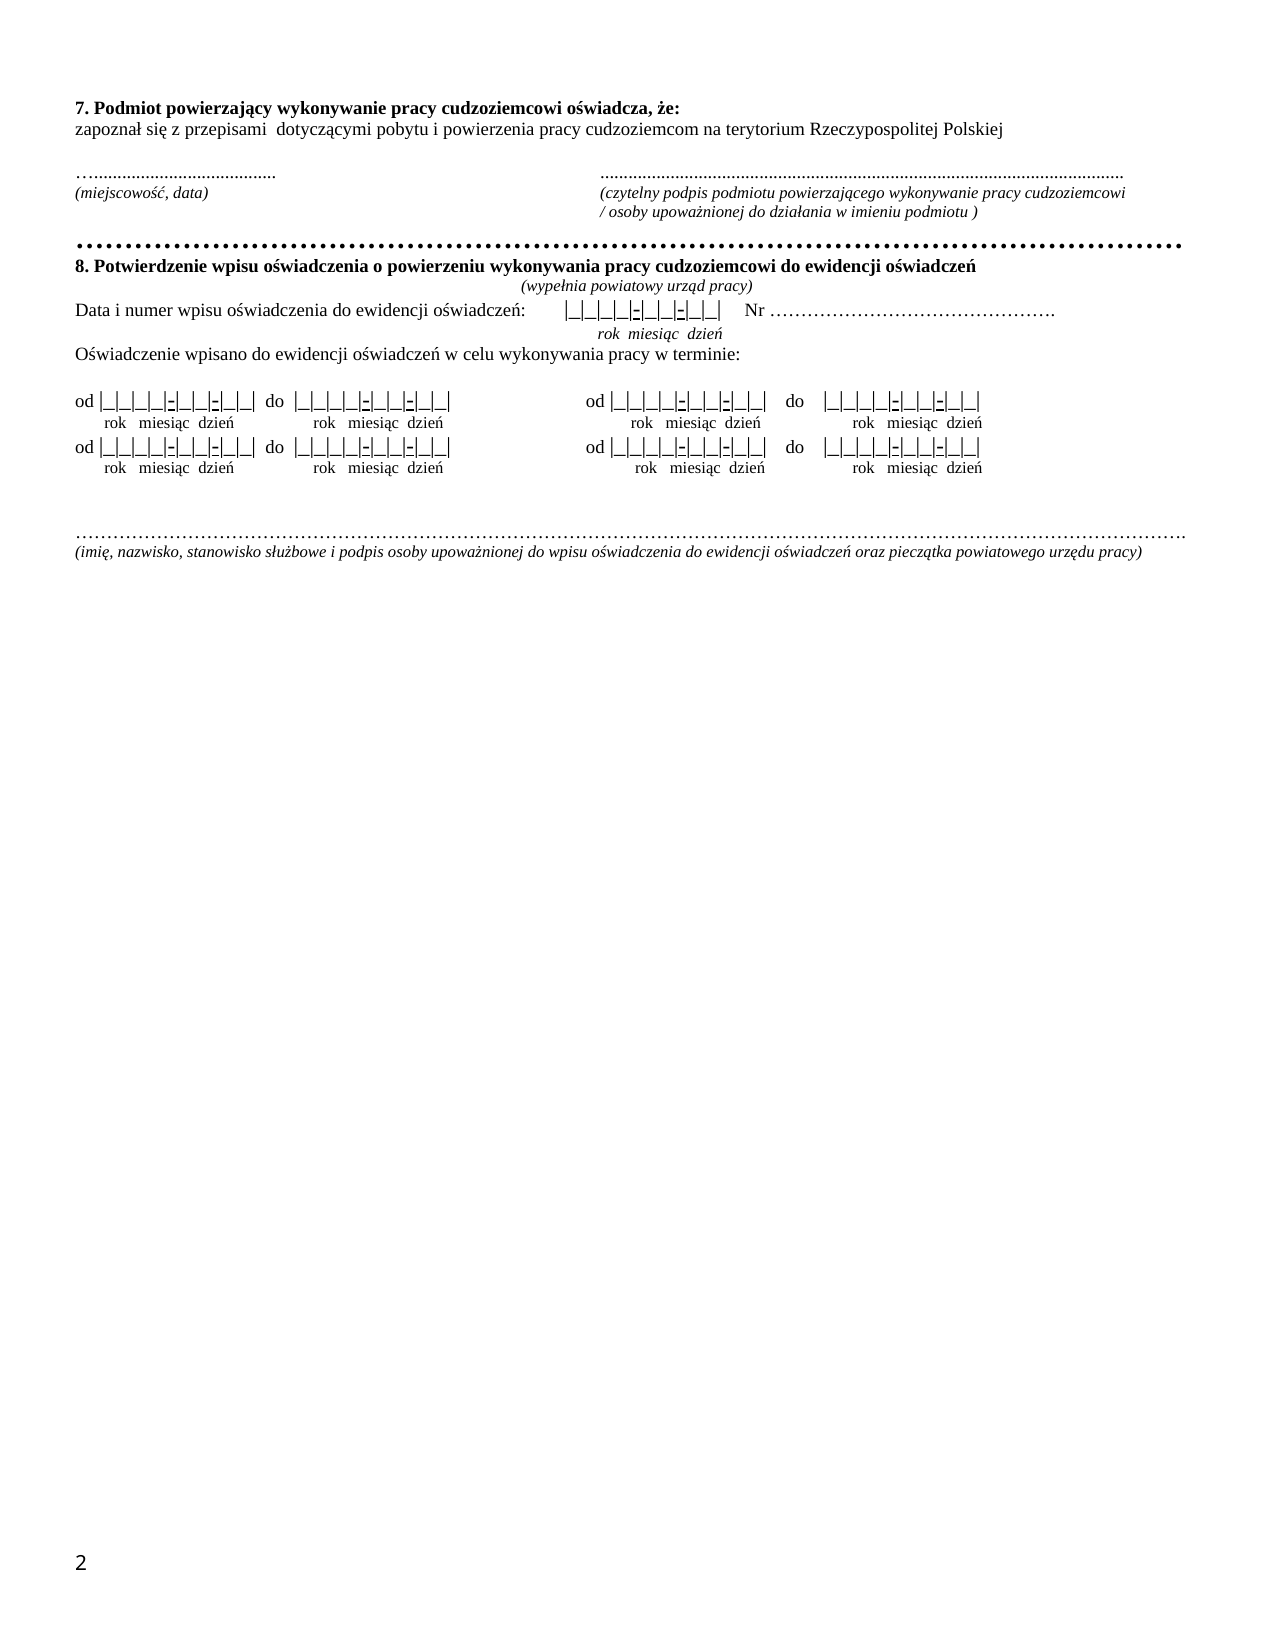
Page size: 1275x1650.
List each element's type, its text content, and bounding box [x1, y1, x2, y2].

text zapoznał się z przepisami dotyczącymi pobytu i powierzenia pracy cudzoziemcom na terytorium Rzeczypospolitej Polskiej [75, 118, 1200, 140]
text rok miesiąc dzień rok miesiąc dzień rok miesiąc dzień rok miesiąc dzień [75, 458, 1200, 477]
text od |_|_|_|_|-|_|_|-|_|_| do |_|_|_|_|-|_|_|-|_|_| od |_|_|_|_|-|_|_|-|_|_| do |_|_|_|_|-|_|_|-|_|_| [75, 432, 1200, 458]
text …………………………………………………………………………………………………… [75, 221, 1200, 255]
text (wypełnia powiatowy urząd pracy) [75, 276, 1200, 295]
text rok miesiąc dzień rok miesiąc dzień rok miesiąc dzień rok miesiąc dzień [75, 413, 1200, 432]
text / osoby upoważnionej do działania w imieniu podmiotu ) [525, 202, 1200, 221]
text …....................................... ................................................................................................................ [75, 161, 1200, 183]
text ……………………………………………………………………………………………………………………………………………………………. [75, 521, 1200, 542]
text od |_|_|_|_|-|_|_|-|_|_| do |_|_|_|_|-|_|_|-|_|_| od |_|_|_|_|-|_|_|-|_|_| do |_|_|_|_|-|_|_|-|_|_| [75, 386, 1200, 413]
text 8. Potwierdzenie wpisu oświadczenia o powierzeniu wykonywania pracy cudzoziemcowi do ewidencji oświadczeń [75, 255, 1200, 276]
text 7. Podmiot powierzający wykonywanie pracy cudzoziemcowi oświadcza, że: [75, 97, 1200, 118]
text (miejscowość, data) (czytelny podpis podmiotu powierzającego wykonywanie pracy cudzoziemcowi [75, 183, 1200, 202]
text Data i numer wpisu oświadczenia do ewidencji oświadczeń: |_|_|_|_|-|_|_|-|_|_| Nr ………………………………………. [75, 295, 1200, 322]
text rok miesiąc dzień [75, 322, 1200, 343]
text Oświadczenie wpisano do ewidencji oświadczeń w celu wykonywania pracy w terminie: [75, 343, 1200, 365]
text (imię, nazwisko, stanowisko służbowe i podpis osoby upoważnionej do wpisu oświadczenia do ewidencji oświadczeń oraz pieczątka powiatowego urzędu pracy) [75, 542, 1200, 561]
